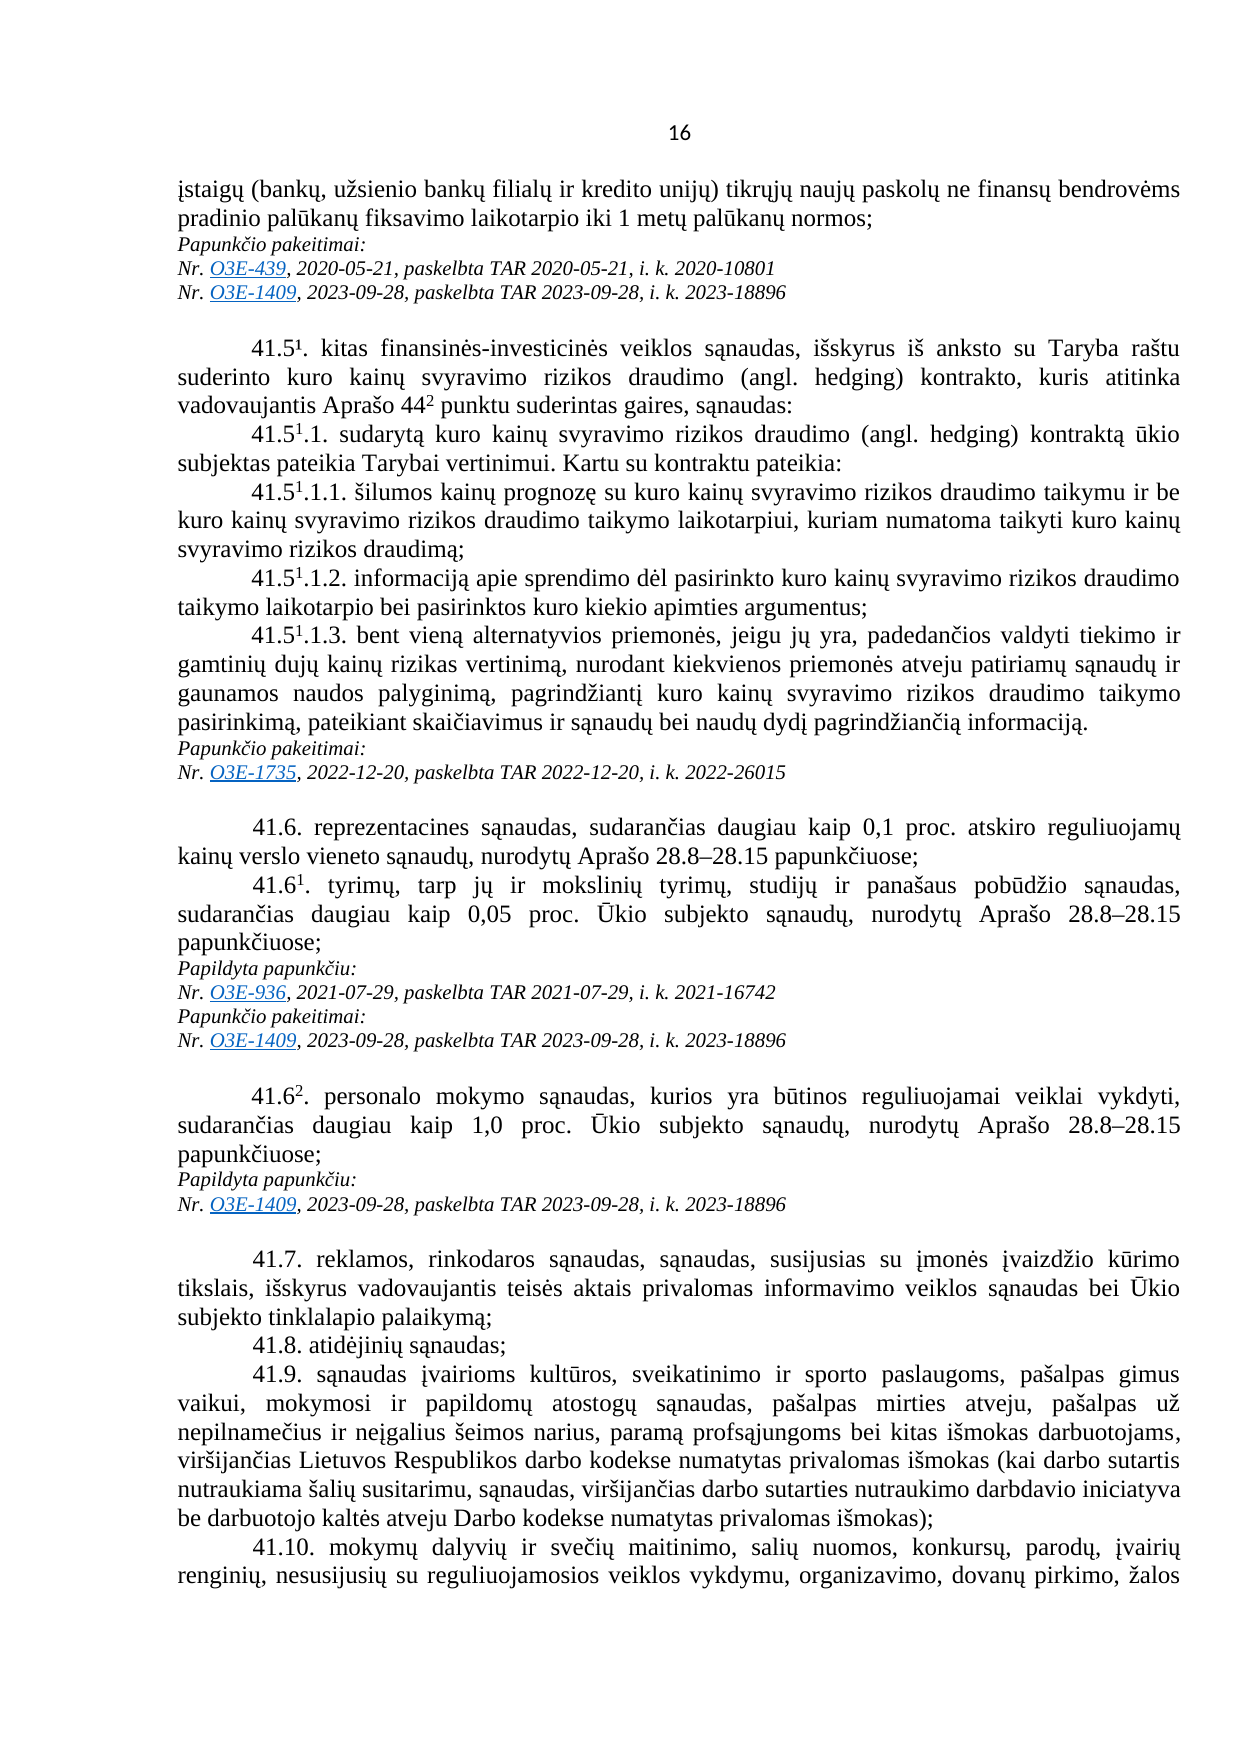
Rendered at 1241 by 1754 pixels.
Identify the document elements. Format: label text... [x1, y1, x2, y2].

text Papunkčio pakeitimai: [177, 736, 1181, 759]
text 41.10. mokymų dalyvių ir svečių maitinimo, salių nuomos, konkursų, parodų, įvairių renginių, nesusijusių su reguliuojamosios veiklos vykdymu, organizavimo, dovanų pirkimo, žalos [177, 1532, 1181, 1589]
text 41.5¹. kitas finansinės-investicinės veiklos sąnaudas, išskyrus iš anksto su Taryba raštu suderinto kuro kainų svyravimo rizikos draudimo (angl. hedging) kontrakto, kuris atitinka vadovaujantis Aprašo 442 punktu suderintas gaires, sąnaudas: [177, 333, 1181, 419]
text 41.51.1.3. bent vieną alternatyvios priemonės, jeigu jų yra, padedančios valdyti tiekimo ir gamtinių dujų kainų rizikas vertinimą, nurodant kiekvienos priemonės atveju patiriamų sąnaudų ir gaunamos naudos palyginimą, pagrindžiantį kuro kainų svyravimo rizikos draudimo taikymo pasirinkimą, pateikiant skaičiavimus ir sąnaudų bei naudų dydį pagrindžiančią informaciją. [177, 621, 1181, 736]
text 41.51.1.2. informaciją apie sprendimo dėl pasirinkto kuro kainų svyravimo rizikos draudimo taikymo laikotarpio bei pasirinktos kuro kiekio apimties argumentus; [177, 563, 1181, 621]
text 41.62. personalo mokymo sąnaudas, kurios yra būtinos reguliuojamai veiklai vykdyti, sudarančias daugiau kaip 1,0 proc. Ūkio subjekto sąnaudų, nurodytų Aprašo 28.8–28.15 papunkčiuose; [177, 1081, 1181, 1167]
text Nr. O3E-439, 2020-05-21, paskelbta TAR 2020-05-21, i. k. 2020-10801 [177, 256, 1181, 280]
text Papildyta papunkčiu: [177, 956, 1181, 980]
text 41.7. reklamos, rinkodaros sąnaudas, sąnaudas, susijusias su įmonės įvaizdžio kūrimo tikslais, išskyrus vadovaujantis teisės aktais privalomas informavimo veiklos sąnaudas bei Ūkio subjekto tinklalapio palaikymą; [177, 1244, 1181, 1331]
text 41.8. atidėjinių sąnaudas; [177, 1331, 1181, 1359]
text 41.51.1. sudarytą kuro kainų svyravimo rizikos draudimo (angl. hedging) kontraktą ūkio subjektas pateikia Tarybai vertinimui. Kartu su kontraktu pateikia: [177, 419, 1181, 477]
text 41.6. reprezentacines sąnaudas, sudarančias daugiau kaip 0,1 proc. atskiro reguliuojamų kainų verslo vieneto sąnaudų, nurodytų Aprašo 28.8–28.15 papunkčiuose; [177, 812, 1181, 870]
text Nr. O3E-1409, 2023-09-28, paskelbta TAR 2023-09-28, i. k. 2023-18896 [177, 1191, 1181, 1216]
text Nr. O3E-1409, 2023-09-28, paskelbta TAR 2023-09-28, i. k. 2023-18896 [177, 280, 1181, 304]
text Papunkčio pakeitimai: [177, 232, 1181, 256]
text Nr. O3E-1409, 2023-09-28, paskelbta TAR 2023-09-28, i. k. 2023-18896 [177, 1028, 1181, 1052]
text 41.61. tyrimų, tarp jų ir mokslinių tyrimų, studijų ir panašaus pobūdžio sąnaudas, sudarančias daugiau kaip 0,05 proc. Ūkio subjekto sąnaudų, nurodytų Aprašo 28.8–28.15 papunkčiuose; [177, 870, 1181, 956]
text 41.9. sąnaudas įvairioms kultūros, sveikatinimo ir sporto paslaugoms, pašalpas gimus vaikui, mokymosi ir papildomų atostogų sąnaudas, pašalpas mirties atveju, pašalpas už nepilnamečius ir neįgalius šeimos narius, paramą profsąjungoms bei kitas išmokas darbuotojams, viršijančias Lietuvos Respublikos darbo kodekse numatytas privalomas išmokas (kai darbo sutartis nutraukiama šalių susitarimu, sąnaudas, viršijančias darbo sutarties nutraukimo darbdavio iniciatyva be darbuotojo kaltės atveju Darbo kodekse numatytas privalomas išmokas); [177, 1359, 1181, 1532]
text Papildyta papunkčiu: [177, 1167, 1181, 1191]
text Nr. O3E-1735, 2022-12-20, paskelbta TAR 2022-12-20, i. k. 2022-26015 [177, 759, 1181, 784]
text Papunkčio pakeitimai: [177, 1004, 1181, 1028]
text Nr. O3E-936, 2021-07-29, paskelbta TAR 2021-07-29, i. k. 2021-16742 [177, 980, 1181, 1004]
text įstaigų (bankų, užsienio bankų filialų ir kredito unijų) tikrųjų naujų paskolų ne finansų bendrovėms pradinio palūkanų fiksavimo laikotarpio iki 1 metų palūkanų normos; [177, 174, 1181, 232]
text 41.51.1.1. šilumos kainų prognozę su kuro kainų svyravimo rizikos draudimo taikymu ir be kuro kainų svyravimo rizikos draudimo taikymo laikotarpiui, kuriam numatoma taikyti kuro kainų svyravimo rizikos draudimą; [177, 477, 1181, 563]
